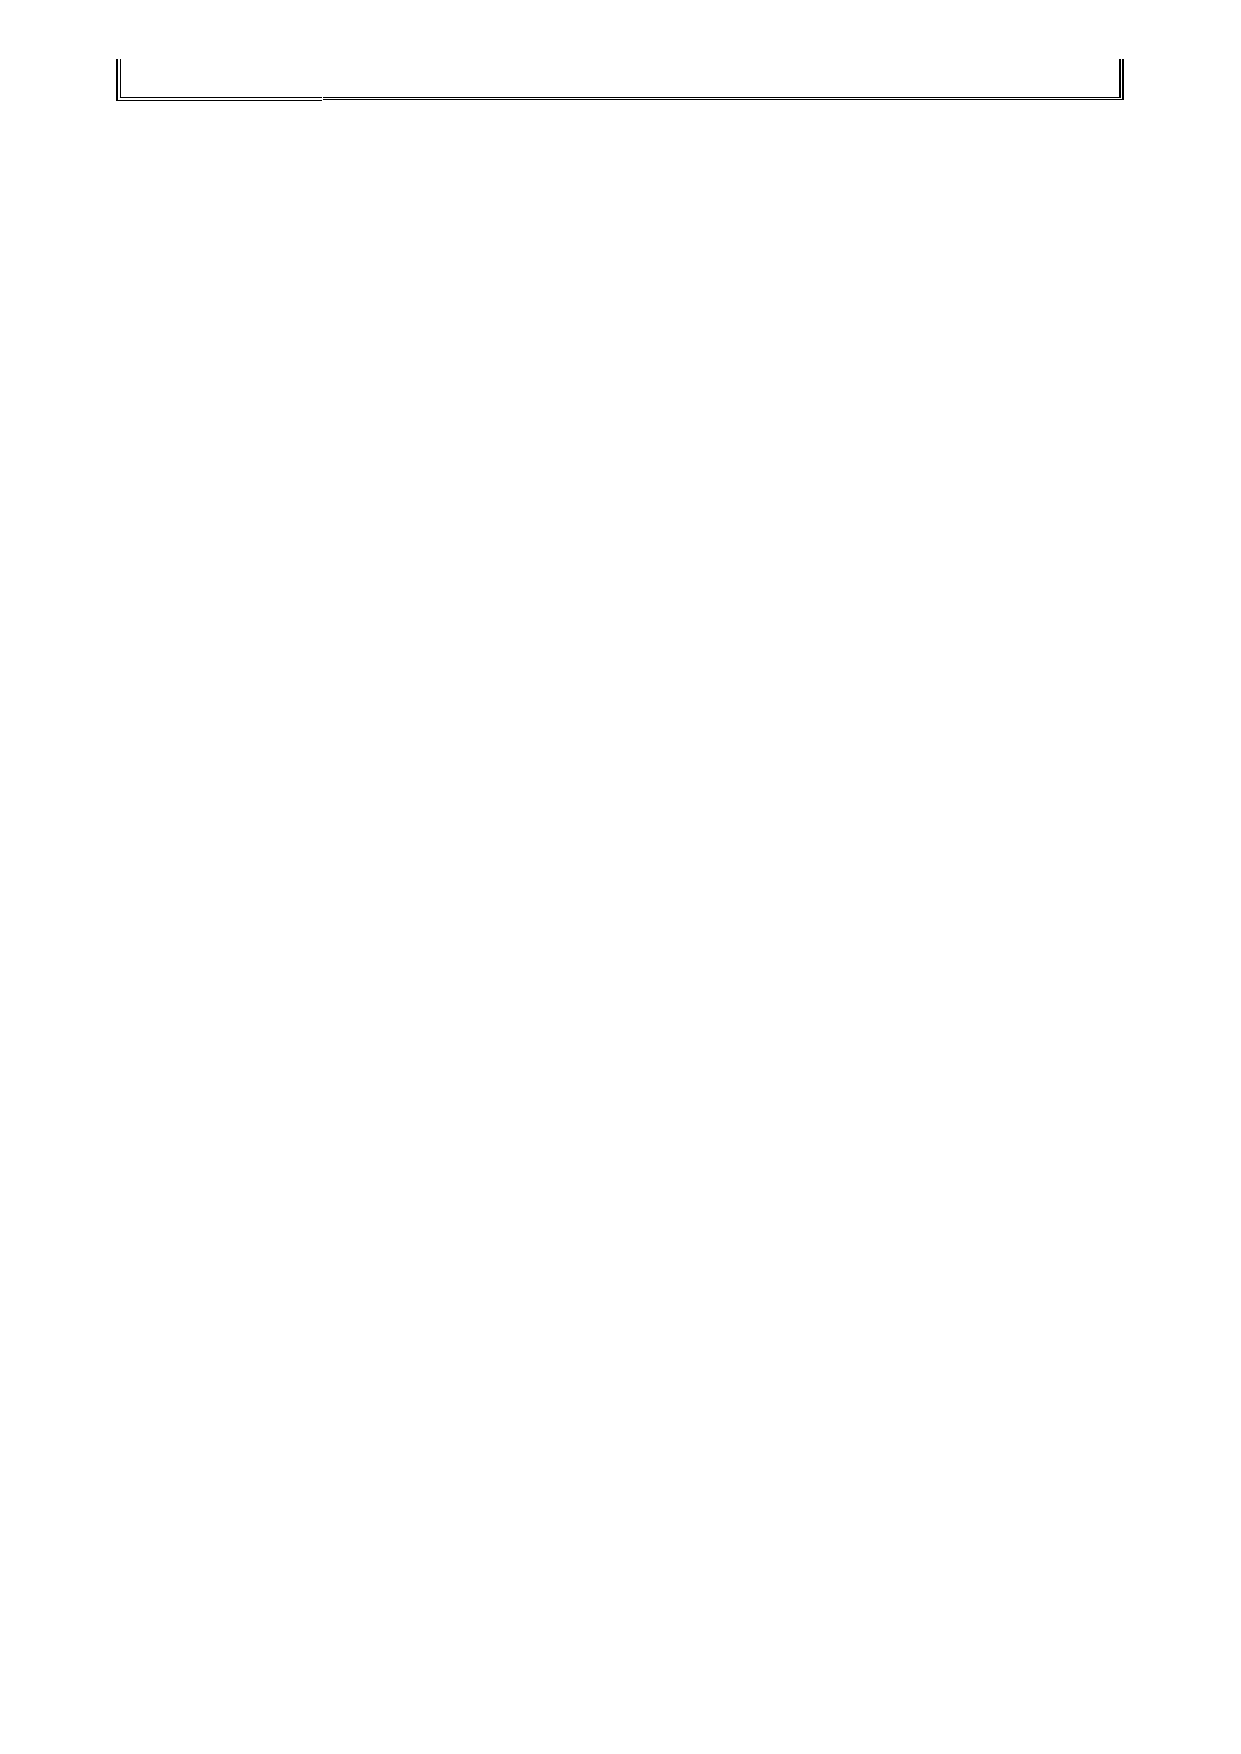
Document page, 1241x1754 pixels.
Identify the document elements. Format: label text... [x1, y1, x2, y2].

table_cell 中華民國 年 月 日 [323, 60, 1119, 97]
table_cell [121, 60, 322, 97]
